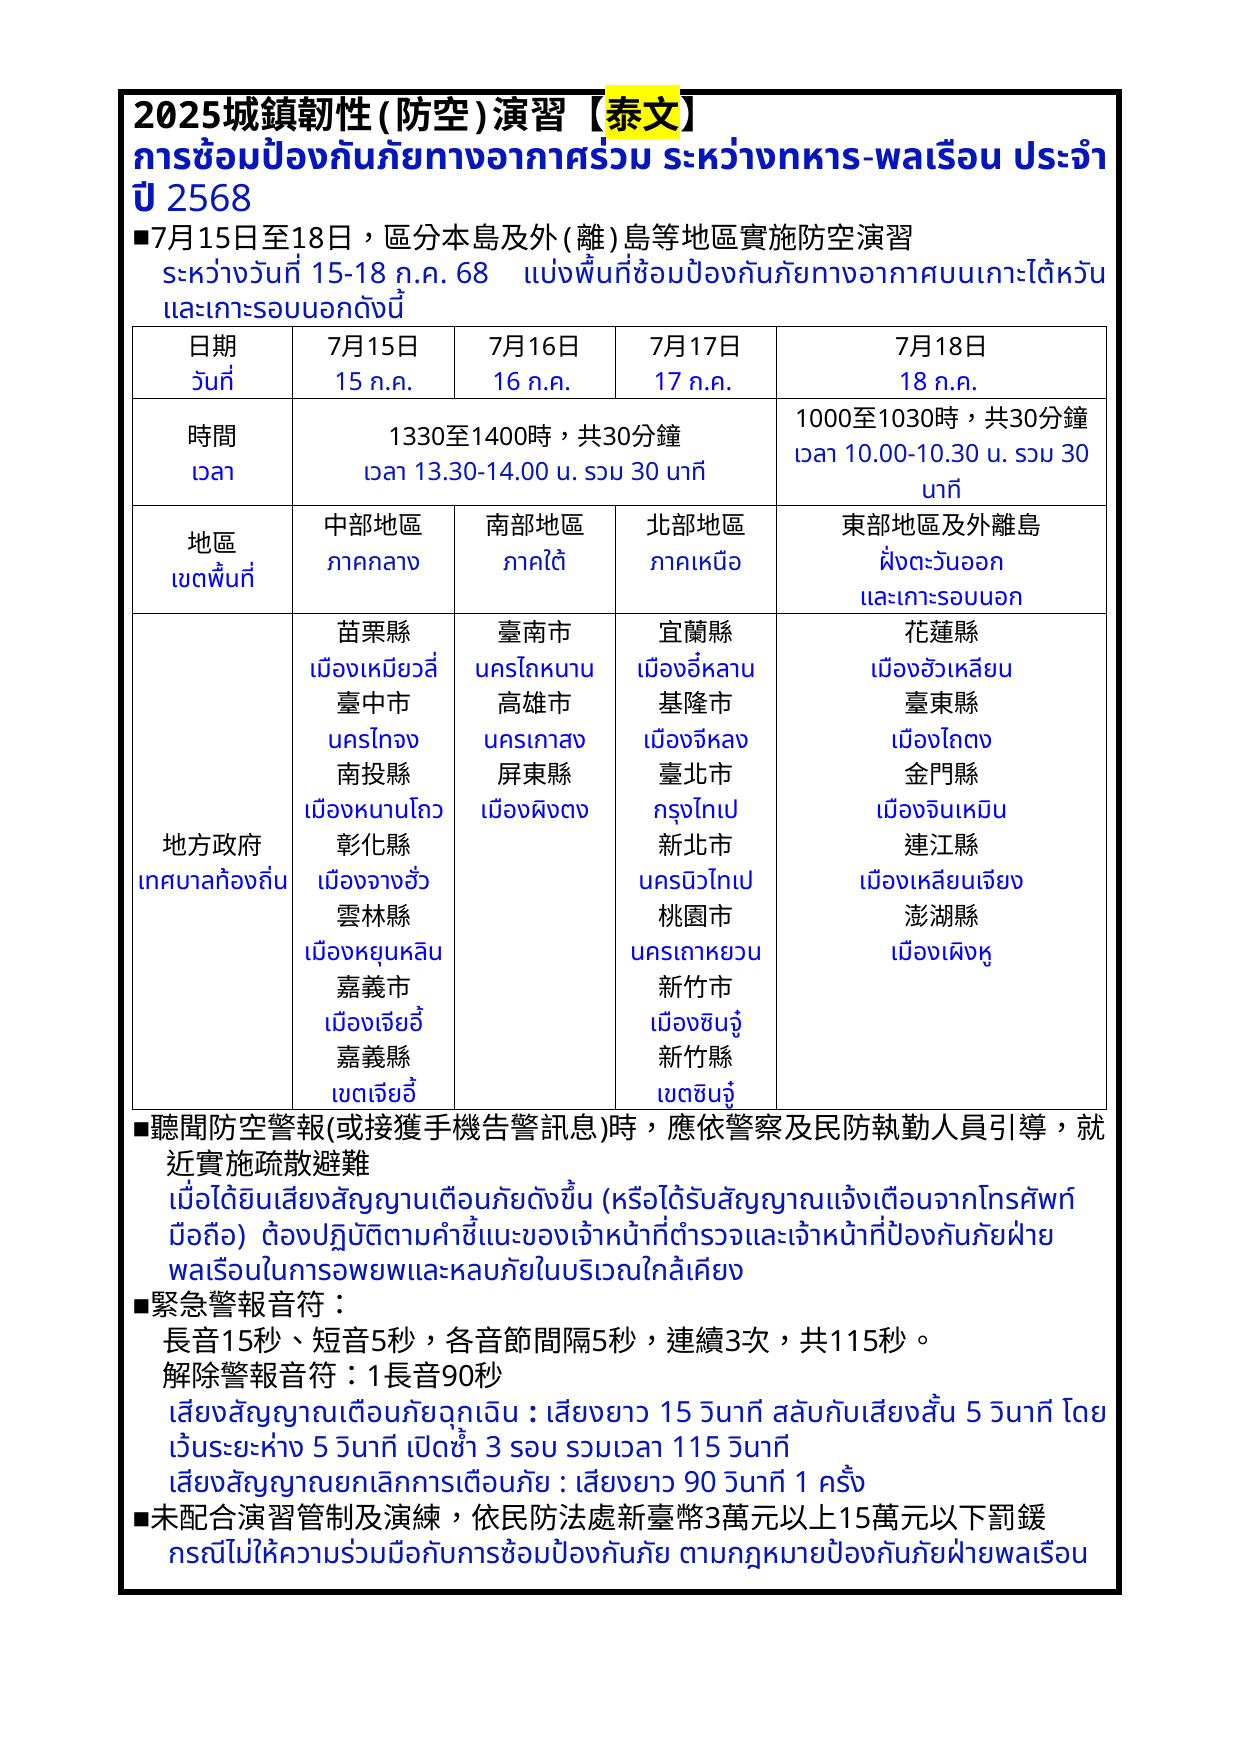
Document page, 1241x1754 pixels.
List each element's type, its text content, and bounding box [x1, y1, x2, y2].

table_cell 花蓮縣 เมืองฮัวเหลียน 臺東縣 เมืองไถตง 金門縣 เมืองจินเหมิน 連江縣 เมืองเหลียนเจียง 澎湖縣 เมืองเผิงหู [777, 614, 1106, 1109]
table_cell 地方政府 เทศบาลท้องถิ่น [133, 614, 292, 1109]
table_cell 宜蘭縣 เมืองอี๋หลาน 基隆市 เมืองจีหลง 臺北市 กรุงไทเป 新北市 นครนิวไทเป 桃園市 นครเถาหยวน 新竹市 เมืองซินจู๋ 新竹縣 เขตซินจู๋ [616, 614, 776, 1109]
table_cell 苗栗縣 เมืองเหมียวลี่ 臺中市 นครไทจง 南投縣 เมืองหนานโถว 彰化縣 เมืองจางฮั่ว 雲林縣 เมืองหยุนหลิน 嘉義市 เมืองเจียอี้ 嘉義縣 เขตเจียอี้ [293, 614, 454, 1109]
table_header 7月16日 16 ก.ค. [455, 327, 615, 398]
table_cell 地區 เขตพื้นที่ [133, 506, 292, 612]
table_header 日期 วันที่ [133, 327, 292, 398]
table_cell 1330至1400時，共30分鐘 เวลา 13.30-14.00 น. รวม 30 นาที [293, 399, 776, 505]
table_cell 臺南市 นครไถหนาน 高雄市 นครเกาสง 屏東縣 เมืองผิงตง [455, 614, 615, 1109]
table_cell 1000至1030時，共30分鐘 เวลา 10.00-10.30 น. รวม 30 นาที [777, 399, 1106, 505]
table_cell 中部地區 ภาคกลาง [293, 506, 454, 612]
table_header 7月15日 15 ก.ค. [293, 327, 454, 398]
table_cell 時間 เวลา [133, 399, 292, 505]
table_header 7月17日 17 ก.ค. [616, 327, 776, 398]
table_cell 東部地區及外離島 ฝั่งตะวันออก และเกาะรอบนอก [777, 506, 1106, 612]
table_header 7月18日 18 ก.ค. [777, 327, 1106, 398]
table_cell 南部地區 ภาคใต้ [455, 506, 615, 612]
table_header 2025城鎮韌性(防空)演習【泰文】 การซ้อมป้องกันภัยทางอากาศร่วม ระหว่างทหาร-พลเรือน ประจำปี 2568 ■7月15日至18日，區分本島及外(離)島等地區實施防空演習 ระหว่างวันที่ 15-18 ก.ค. 68 แบ่งพื้นที่ซ้อมป้องกันภัยทางอากาศบนเกาะไต้หวันและเกาะรอบนอกดังนี้ ■聽聞防空警報(或接獲手機告警訊息)時，應依警察及民防執勤人員引導，就近實施疏散避難 เมื่อได้ยินเสียงสัญญานเตือนภัยดังขึ้น (หรือได้รับสัญญาณแจ้งเตือนจากโทรศัพท์มือถือ) ต้องปฏิบัติตามคำชี้แนะของเจ้าหน้าที่ตำรวจและเจ้าหน้าที่ป้องกันภัยฝ่ายพลเรือนในการอพยพและหลบภัยในบริเวณใกล้เคียง ■緊急警報音符： 長音15秒、短音5秒，各音節間隔5秒，連續3次，共115秒。 解除警報音符：1長音90秒 เสียงสัญญาณเตือนภัยฉุกเฉิน : เสียงยาว 15 วินาที สลับกับเสียงสั้น 5 วินาที โดยเว้นระยะห่าง 5 วินาที เปิดซ้ำ 3 รอบ รวมเวลา 115 วินาที เสียงสัญญาณยกเลิกการเตือนภัย : เสียงยาว 90 วินาที 1 ครั้ง ■未配合演習管制及演練，依民防法處新臺幣3萬元以上15萬元以下罰鍰 กรณีไม่ให้ความร่วมมือกับการซ้อมป้องกันภัย ตามกฎหมายป้องกันภัยฝ่ายพลเรือน [124, 95, 1116, 1588]
table_cell 北部地區 ภาคเหนือ [616, 506, 776, 612]
